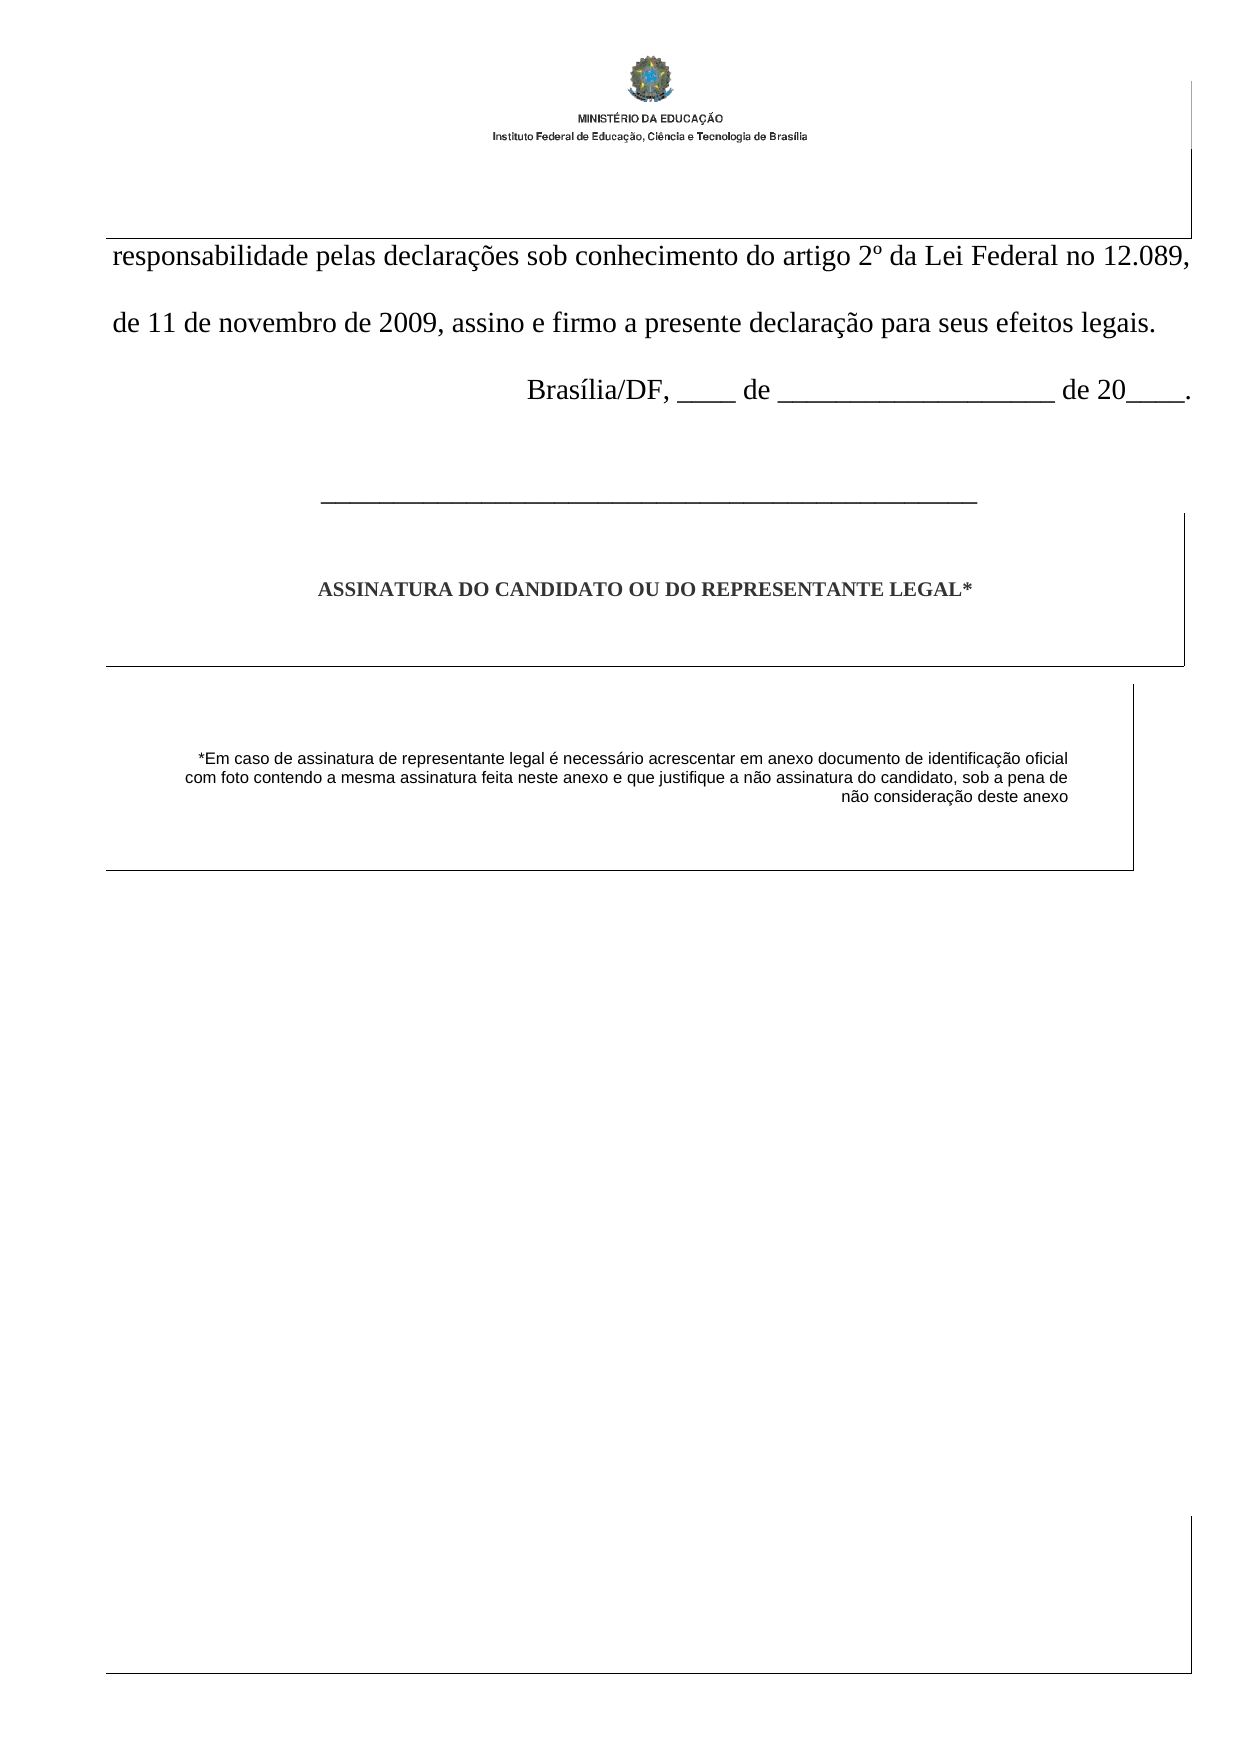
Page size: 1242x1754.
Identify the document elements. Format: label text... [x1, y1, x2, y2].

text _____________________________________________ [106, 473, 1192, 506]
text *Em caso de assinatura de representante legal é necessário acrescentar em anexo documento de identificação oficial com foto contendo a mesma assinatura feita neste anexo e que justifique a não assinatura do candidato, sob a pena de não consideração deste anexo [106, 684, 1133, 870]
text responsabilidade pelas declarações sob conhecimento do artigo 2º da Lei Federal no 12.089, de 11 de novembro de 2009, assino e firmo a presente declaração para seus efeitos legais. [112, 238, 1192, 339]
subtitle ASSINATURA DO CANDIDATO OU DO REPRESENTANTE LEGAL* [106, 513, 1184, 666]
text Brasília/DF, ____ de ___________________ de 20____. [112, 372, 1192, 406]
